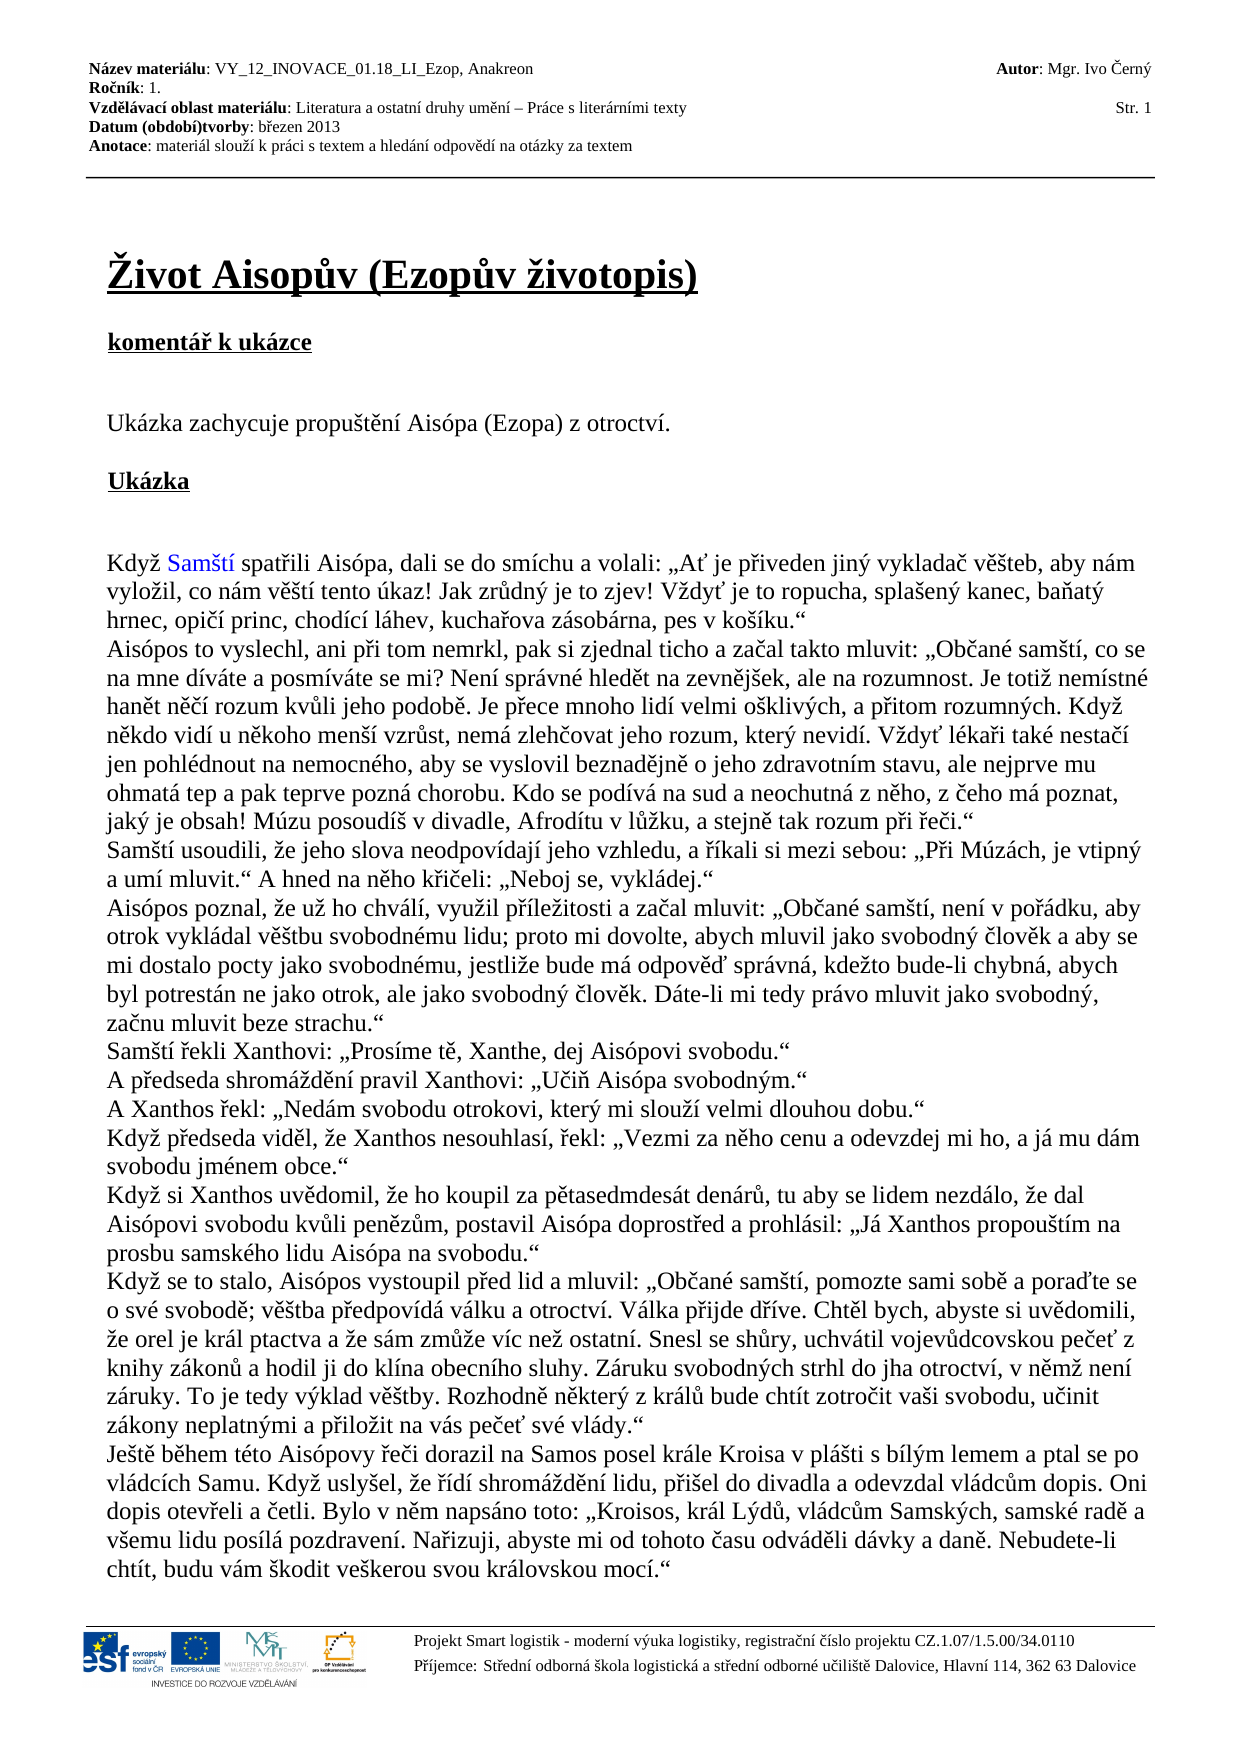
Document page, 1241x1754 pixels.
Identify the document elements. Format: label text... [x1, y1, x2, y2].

text Ukázka zachycuje propuštění Aisópa (Ezopa) z otroctví. [106, 408, 1152, 437]
text A Xanthos řekl: „Nedám svobodu otrokovi, který mi slouží velmi dlouhou dobu.“ [106, 1094, 1152, 1123]
text Když předseda viděl, že Xanthos nesouhlasí, řekl: „Vezmi za něho cenu a odevzdej mi ho, a já mu dám svobodu jménem obce.“ [106, 1123, 1152, 1180]
subtitle komentář k ukázce [107, 327, 1240, 355]
text Život Aisopův (Ezopův životopis) [106, 250, 1152, 298]
text Aisópos to vyslechl, ani při tom nemrkl, pak si zjednal ticho a začal takto mluvit: „Občané samští, co se na mne díváte a posmíváte se mi? Není správné hledět na zevnějšek, ale na rozumnost. Je totiž nemístné hanět něčí rozum kvůli jeho podobě. Je přece mnoho lidí velmi ošklivých, a přitom rozumných. Když někdo vidí u někoho menší vzrůst, nemá zlehčovat jeho rozum, který nevidí. Vždyť lékaři také nestačí jen pohlédnout na nemocného, aby se vyslovil beznadějně o jeho zdravotním stavu, ale nejprve mu ohmatá tep a pak teprve pozná chorobu. Kdo se podívá na sud a neochutná z něho, z čeho má poznat, jaký je obsah! Múzu posoudíš v divadle, Afrodítu v lůžku, a stejně tak rozum při řeči.“ [106, 634, 1152, 835]
text Když si Xanthos uvědomil, že ho koupil za pětasedmdesát denárů, tu aby se lidem nezdálo, že dal Aisópovi svobodu kvůli penězům, postavil Aisópa doprostřed a prohlásil: „Já Xanthos propouštím na prosbu samského lidu Aisópa na svobodu.“ [106, 1180, 1152, 1266]
text Když Samští spatřili Aisópa, dali se do smíchu a volali: „Ať je přiveden jiný vykladač věšteb, aby nám vyložil, co nám věští tento úkaz! Jak zrůdný je to zjev! Vždyť je to ropucha, splašený kanec, baňatý hrnec, opičí princ, chodící láhev, kuchařova zásobárna, pes v košíku.“ [106, 548, 1152, 634]
text Když se to stalo, Aisópos vystoupil před lid a mluvil: „Občané samští, pomozte sami sobě a poraďte se o své svobodě; věštba předpovídá válku a otroctví. Válka přijde dříve. Chtěl bych, abyste si uvědomili, že orel je král ptactva a že sám zmůže víc než ostatní. Snesl se shůry, uchvátil vojevůdcovskou pečeť z knihy zákonů a hodil ji do klína obecního sluhy. Záruku svobodných strhl do jha otroctví, v němž není záruky. To je tedy výklad věštby. Rozhodně některý z králů bude chtít zotročit vaši svobodu, učinit zákony neplatnými a přiložit na vás pečeť své vlády.“ [106, 1266, 1152, 1439]
text Ještě během této Aisópovy řeči dorazil na Samos posel krále Kroisa v plášti s bílým lemem a ptal se po vládcích Samu. Když uslyšel, že řídí shromáždění lidu, přišel do divadla a odevzdal vládcům dopis. Oni dopis otevřeli a četli. Bylo v něm napsáno toto: „Kroisos, král Lýdů, vládcům Samských, samské radě a všemu lidu posílá pozdravení. Nařizuji, abyste mi od tohoto času odváděli dávky a daně. Nebudete-li chtít, budu vám škodit veškerou svou královskou mocí.“ [106, 1439, 1152, 1583]
text Aisópos poznal, že už ho chválí, využil příležitosti a začal mluvit: „Občané samští, není v pořádku, aby otrok vykládal věštbu svobodnému lidu; proto mi dovolte, abych mluvil jako svobodný člověk a aby se mi dostalo pocty jako svobodnému, jestliže bude má odpověď správná, kdežto bude-li chybná, abych byl potrestán ne jako otrok, ale jako svobodný člověk. Dáte-li mi tedy právo mluvit jako svobodný, začnu mluvit beze strachu.“ [106, 893, 1152, 1036]
text Samští řekli Xanthovi: „Prosíme tě, Xanthe, dej Aisópovi svobodu.“ [106, 1036, 1152, 1065]
subtitle Ukázka [107, 466, 1240, 495]
text Samští usoudili, že jeho slova neodpovídají jeho vzhledu, a říkali si mezi sebou: „Při Múzách, je vtipný a umí mluvit.“ A hned na něho křičeli: „Neboj se, vykládej.“ [106, 835, 1152, 893]
text A předseda shromáždění pravil Xanthovi: „Učiň Aisópa svobodným.“ [106, 1065, 1152, 1094]
